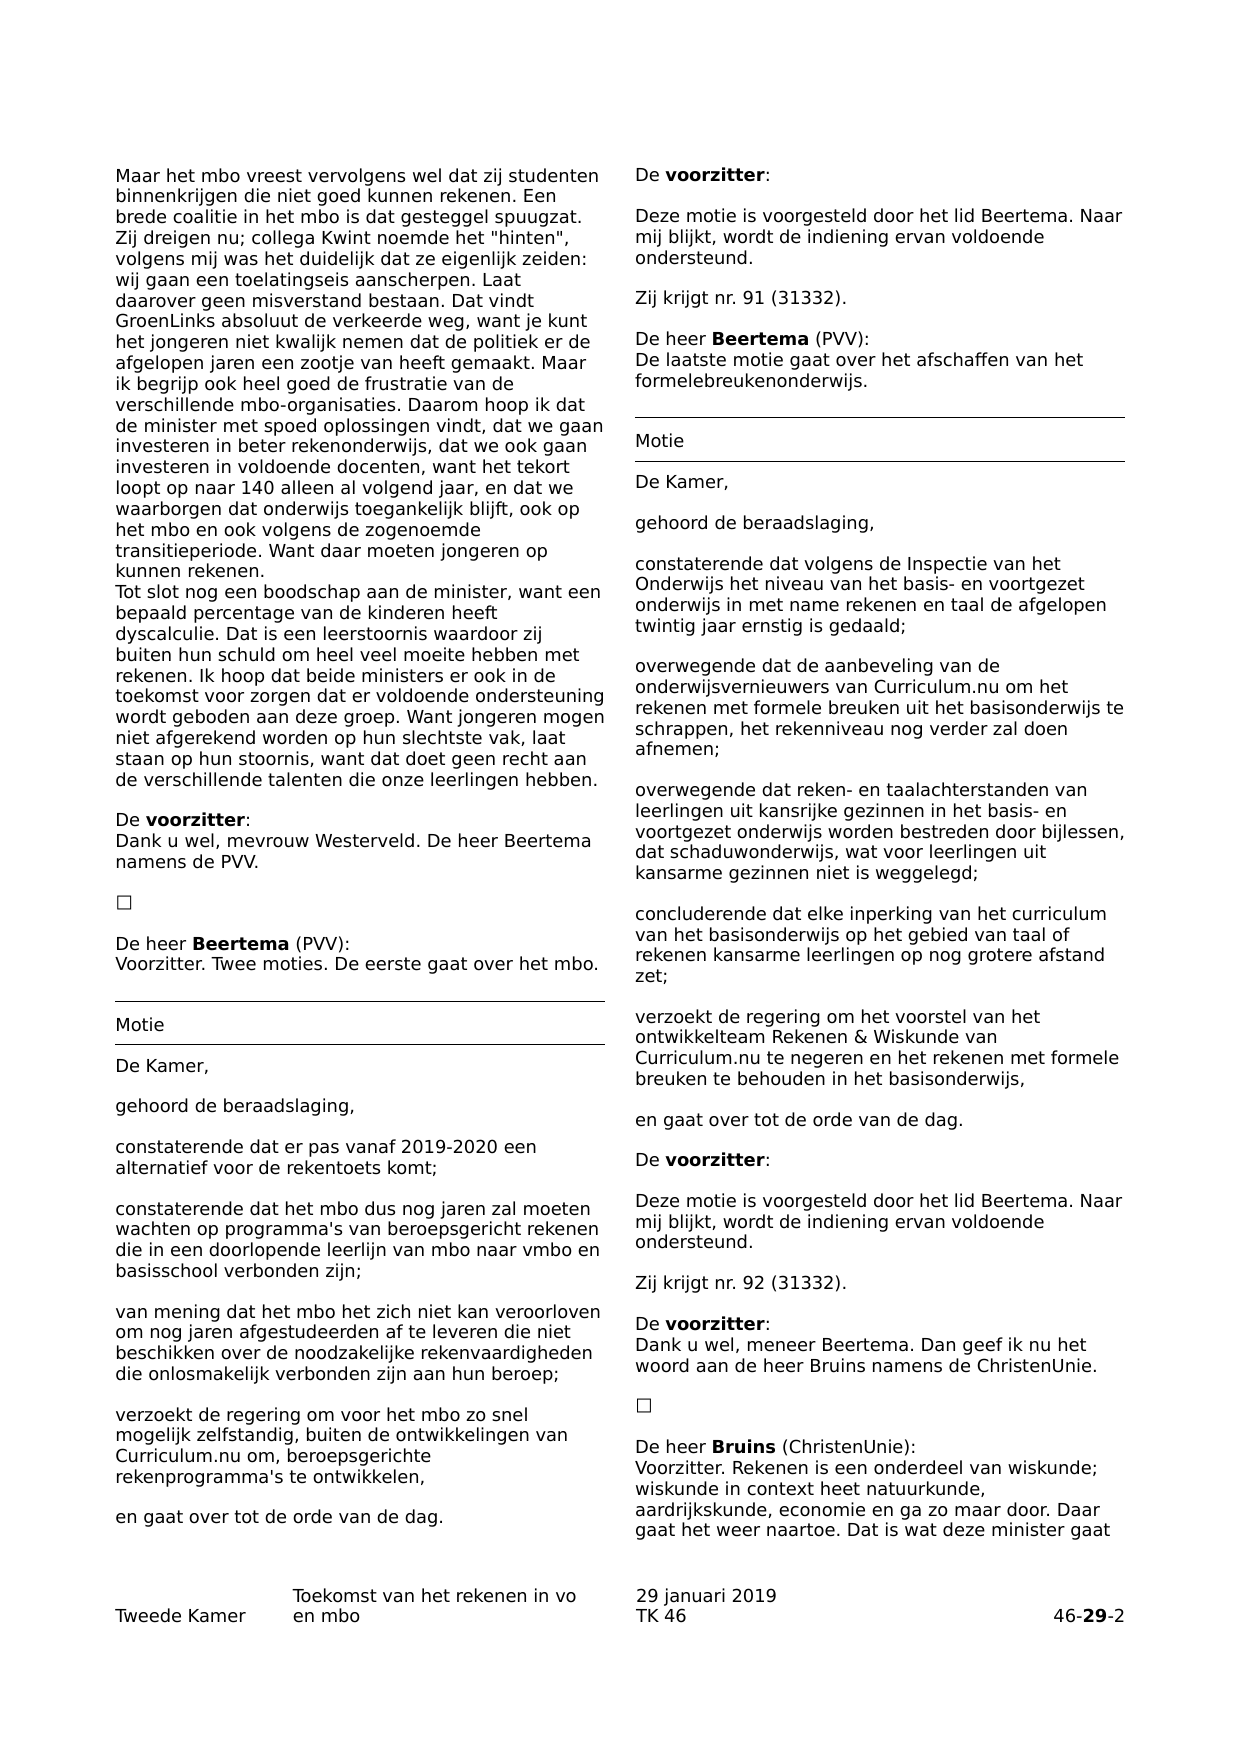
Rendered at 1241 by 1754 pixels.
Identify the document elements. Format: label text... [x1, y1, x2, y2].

text gehoord de beraadslaging, [115, 1096, 605, 1117]
text Deze motie is voorgesteld door het lid Beertema. Naar mij blijkt, wordt de indiening ervan voldoende ondersteund. [635, 206, 1125, 268]
text gehoord de beraadslaging, [635, 513, 1125, 533]
text De voorzitter: [115, 810, 605, 831]
text en gaat over tot de orde van de dag. [635, 1109, 1125, 1130]
text Voorzitter. Rekenen is een onderdeel van wiskunde; wiskunde in context heet natuurkunde, aardrijkskunde, economie en ga zo maar door. Daar gaat het weer naartoe. Dat is wat deze minister gaat [635, 1458, 1125, 1541]
text constaterende dat het mbo dus nog jaren zal moeten wachten op programma's van beroepsgericht rekenen die in een doorlopende leerlijn van mbo naar vmbo en basisschool verbonden zijn; [115, 1198, 605, 1281]
text De Kamer, [635, 472, 1125, 493]
text De voorzitter: [635, 1314, 1125, 1334]
text De heer Bruins (ChristenUnie): [635, 1437, 1125, 1458]
text overwegende dat de aanbeveling van de onderwijsvernieuwers van Curriculum.nu om het rekenen met formele breuken uit het basisonderwijs te schrappen, het rekenniveau nog verder zal doen afnemen; [635, 656, 1125, 760]
text De laatste motie gaat over het afschaffen van het formelebreukenonderwijs. [635, 350, 1125, 391]
text en gaat over tot de orde van de dag. [115, 1507, 605, 1528]
text Zij krijgt nr. 92 (31332). [635, 1273, 1125, 1294]
text Dank u wel, mevrouw Westerveld. De heer Beertema namens de PVV. [115, 831, 605, 873]
text ⬜ [635, 1396, 1125, 1417]
text Motie [635, 431, 1125, 452]
text Zij krijgt nr. 91 (31332). [635, 288, 1125, 309]
text verzoekt de regering om voor het mbo zo snel mogelijk zelfstandig, buiten de ontwikkelingen van Curriculum.nu om, beroepsgerichte rekenprogramma's te ontwikkelen, [115, 1404, 605, 1487]
text constaterende dat volgens de Inspectie van het Onderwijs het niveau van het basis- en voortgezet onderwijs in met name rekenen en taal de afgelopen twintig jaar ernstig is gedaald; [635, 553, 1125, 636]
text concluderende dat elke inperking van het curriculum van het basisonderwijs op het gebied van taal of rekenen kansarme leerlingen op nog grotere afstand zet; [635, 904, 1125, 987]
text De voorzitter: [635, 165, 1125, 186]
text De heer Beertema (PVV): [635, 329, 1125, 350]
text verzoekt de regering om het voorstel van het ontwikkelteam Rekenen & Wiskunde van Curriculum.nu te negeren en het rekenen met formele breuken te behouden in het basisonderwijs, [635, 1007, 1125, 1089]
text ⬜ [115, 893, 605, 913]
text Dank u wel, meneer Beertema. Dan geef ik nu het woord aan de heer Bruins namens de ChristenUnie. [635, 1334, 1125, 1376]
text Deze motie is voorgesteld door het lid Beertema. Naar mij blijkt, wordt de indiening ervan voldoende ondersteund. [635, 1191, 1125, 1253]
text constaterende dat er pas vanaf 2019-2020 een alternatief voor de rekentoets komt; [115, 1137, 605, 1178]
text van mening dat het mbo het zich niet kan veroorloven om nog jaren afgestudeerden af te leveren die niet beschikken over de noodzakelijke rekenvaardigheden die onlosmakelijk verbonden zijn aan hun beroep; [115, 1301, 605, 1384]
text Tot slot nog een boodschap aan de minister, want een bepaald percentage van de kinderen heeft dyscalculie. Dat is een leerstoornis waardoor zij buiten hun schuld om heel veel moeite hebben met rekenen. Ik hoop dat beide ministers er ook in de toekomst voor zorgen dat er voldoende ondersteuning wordt geboden aan deze groep. Want jongeren mogen niet afgerekend worden op hun slechtste vak, laat staan op hun stoornis, want dat doet geen recht aan de verschillende talenten die onze leerlingen hebben. [115, 582, 605, 790]
text overwegende dat reken- en taalachterstanden van leerlingen uit kansrijke gezinnen in het basis- en voortgezet onderwijs worden bestreden door bijlessen, dat schaduwonderwijs, wat voor leerlingen uit kansarme gezinnen niet is weggelegd; [635, 780, 1125, 884]
text Voorzitter. Twee moties. De eerste gaat over het mbo. [115, 954, 605, 975]
text De Kamer, [115, 1056, 605, 1076]
text De voorzitter: [635, 1150, 1125, 1171]
text De heer Beertema (PVV): [115, 933, 605, 954]
text Motie [115, 1015, 605, 1036]
text Maar het mbo vreest vervolgens wel dat zij studenten binnenkrijgen die niet goed kunnen rekenen. Een brede coalitie in het mbo is dat gesteggel spuugzat. Zij dreigen nu; collega Kwint noemde het "hinten", volgens mij was het duidelijk dat ze eigenlijk zeiden: wij gaan een toelatingseis aanscherpen. Laat daarover geen misverstand bestaan. Dat vindt GroenLinks absoluut de verkeerde weg, want je kunt het jongeren niet kwalijk nemen dat de politiek er de afgelopen jaren een zootje van heeft gemaakt. Maar ik begrijp ook heel goed de frustratie van de verschillende mbo-organisaties. Daarom hoop ik dat de minister met spoed oplossingen vindt, dat we gaan investeren in beter rekenonderwijs, dat we ook gaan investeren in voldoende docenten, want het tekort loopt op naar 140 alleen al volgend jaar, en dat we waarborgen dat onderwijs toegankelijk blijft, ook op het mbo en ook volgens de zogenoemde transitieperiode. Want daar moeten jongeren op kunnen rekenen. [115, 165, 605, 582]
